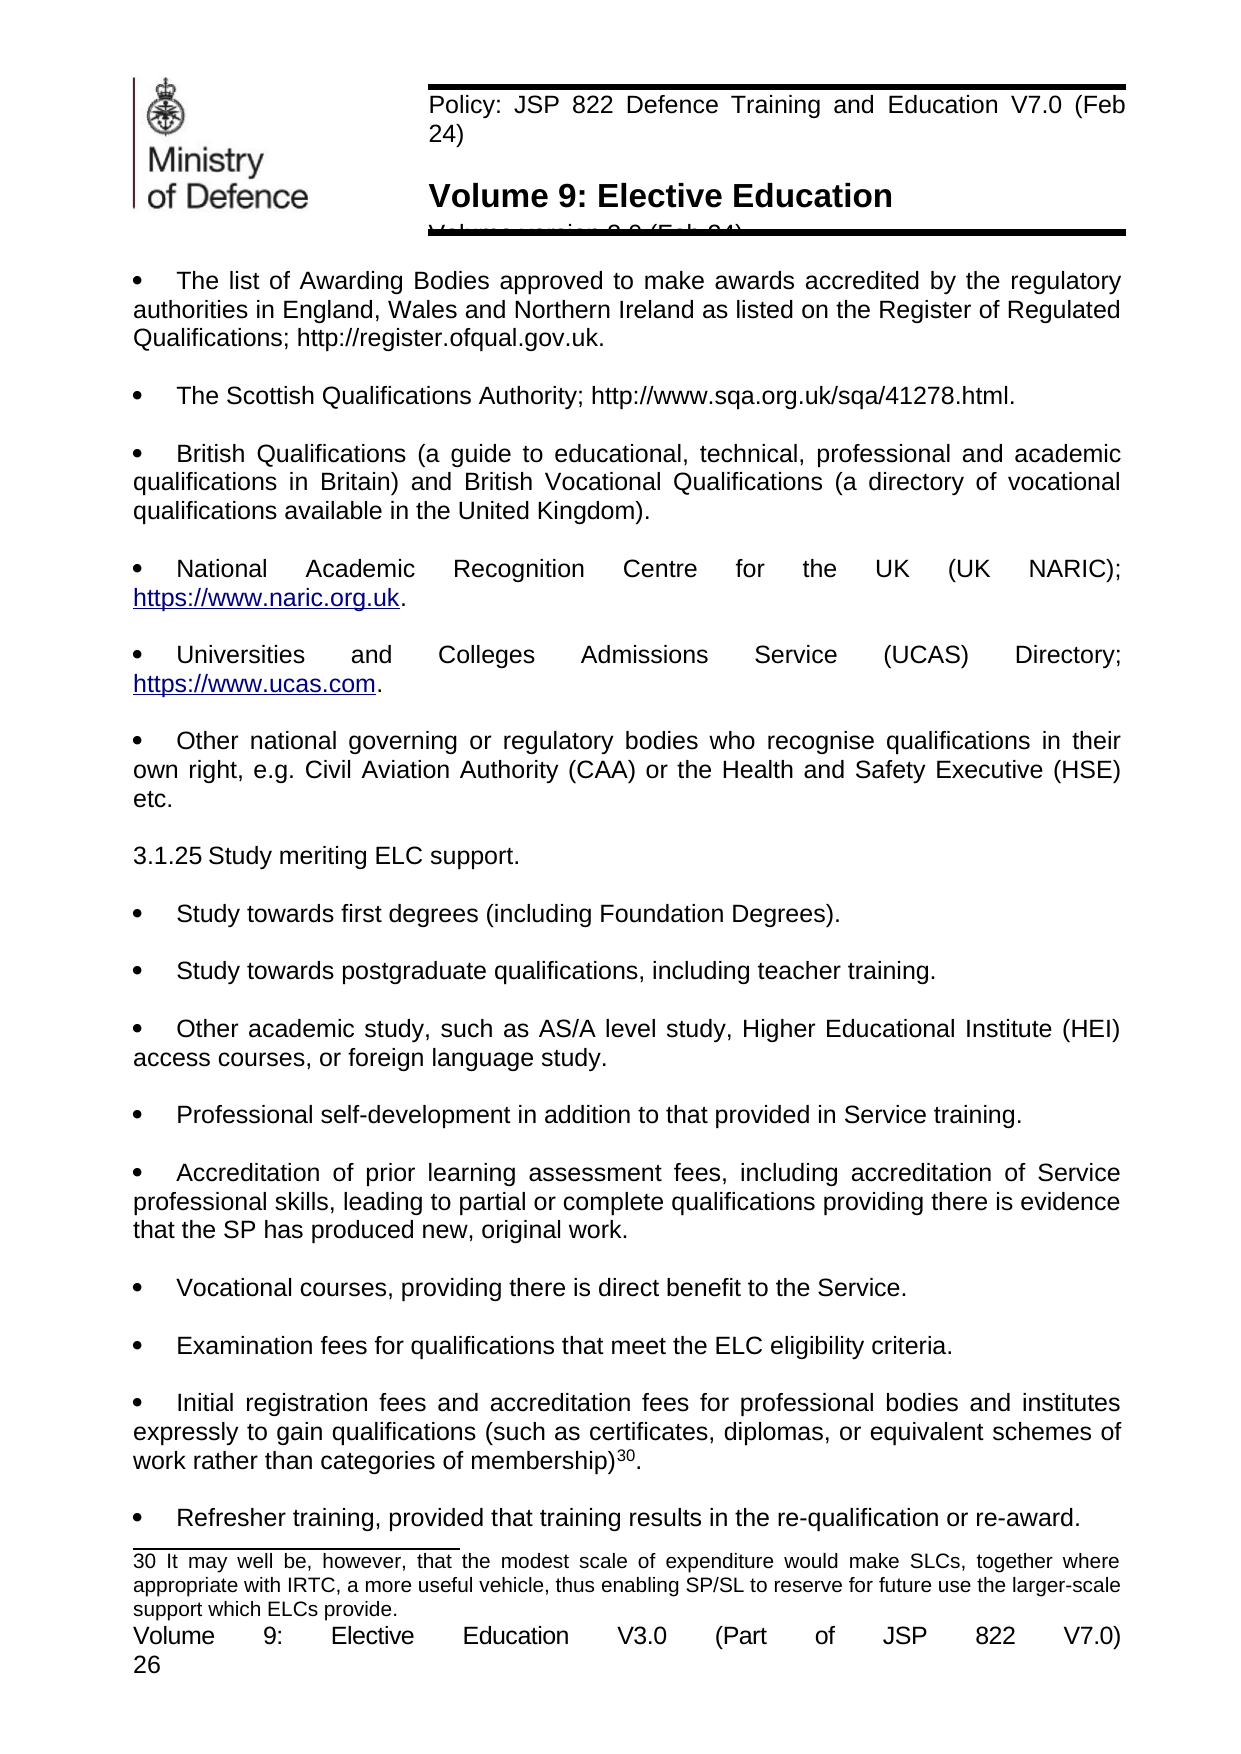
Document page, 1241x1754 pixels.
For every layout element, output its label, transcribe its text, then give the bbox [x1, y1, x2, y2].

list Vocational courses, providing there is direct benefit to the Service. [133, 1273, 1123, 1302]
list Accreditation of prior learning assessment fees, including accreditation of Service professional skills, leading to partial or complete qualifications providing there is evidence that the SP has produced new, original work. [133, 1158, 1123, 1244]
list Initial registration fees and accreditation fees for professional bodies and institutes expressly to gain qualifications (such as certificates, diplomas, or equivalent schemes of work rather than categories of membership). [133, 1388, 1123, 1474]
list National Academic Recognition Centre for the UK (UK NARIC); https://www.naric.org.uk. [133, 554, 1123, 611]
list Refresher training, provided that training results in the re-qualification or re-award. [133, 1503, 1123, 1532]
list Universities and Colleges Admissions Service (UCAS) Directory; https://www.ucas.com. [133, 640, 1123, 698]
list Examination fees for qualifications that meet the ELC eligibility criteria. [133, 1331, 1123, 1359]
list Study towards first degrees (including Foundation Degrees). [133, 899, 1123, 928]
list It may well be, however, that the modest scale of expenditure would make SLCs, together where appropriate with IRTC, a more useful vehicle, thus enabling SP/SL to reserve for future use the larger-scale support which ELCs provide. [133, 1549, 1122, 1621]
list Study towards postgraduate qualifications, including teacher training. [133, 956, 1123, 985]
list The list of Awarding Bodies approved to make awards accredited by the regulatory authorities in England, Wales and Northern Ireland as listed on the Register of Regulated Qualifications; http://register.ofqual.gov.uk. [133, 266, 1123, 352]
list Other national governing or regulatory bodies who recognise qualifications in their own right, e.g. Civil Aviation Authority (CAA) or the Health and Safety Executive (HSE) etc. [133, 726, 1123, 813]
list British Qualifications (a guide to educational, technical, professional and academic qualifications in Britain) and British Vocational Qualifications (a directory of vocational qualifications available in the United Kingdom). [133, 438, 1123, 525]
list Professional self-development in addition to that provided in Service training. [133, 1100, 1123, 1129]
list The Scottish Qualifications Authority; http://www.sqa.org.uk/sqa/41278.html. [133, 381, 1123, 410]
subtitle Study meriting ELC support. [133, 841, 1122, 870]
list Other academic study, such as AS/A level study, Higher Educational Institute (HEI) access courses, or foreign language study. [133, 1014, 1123, 1072]
